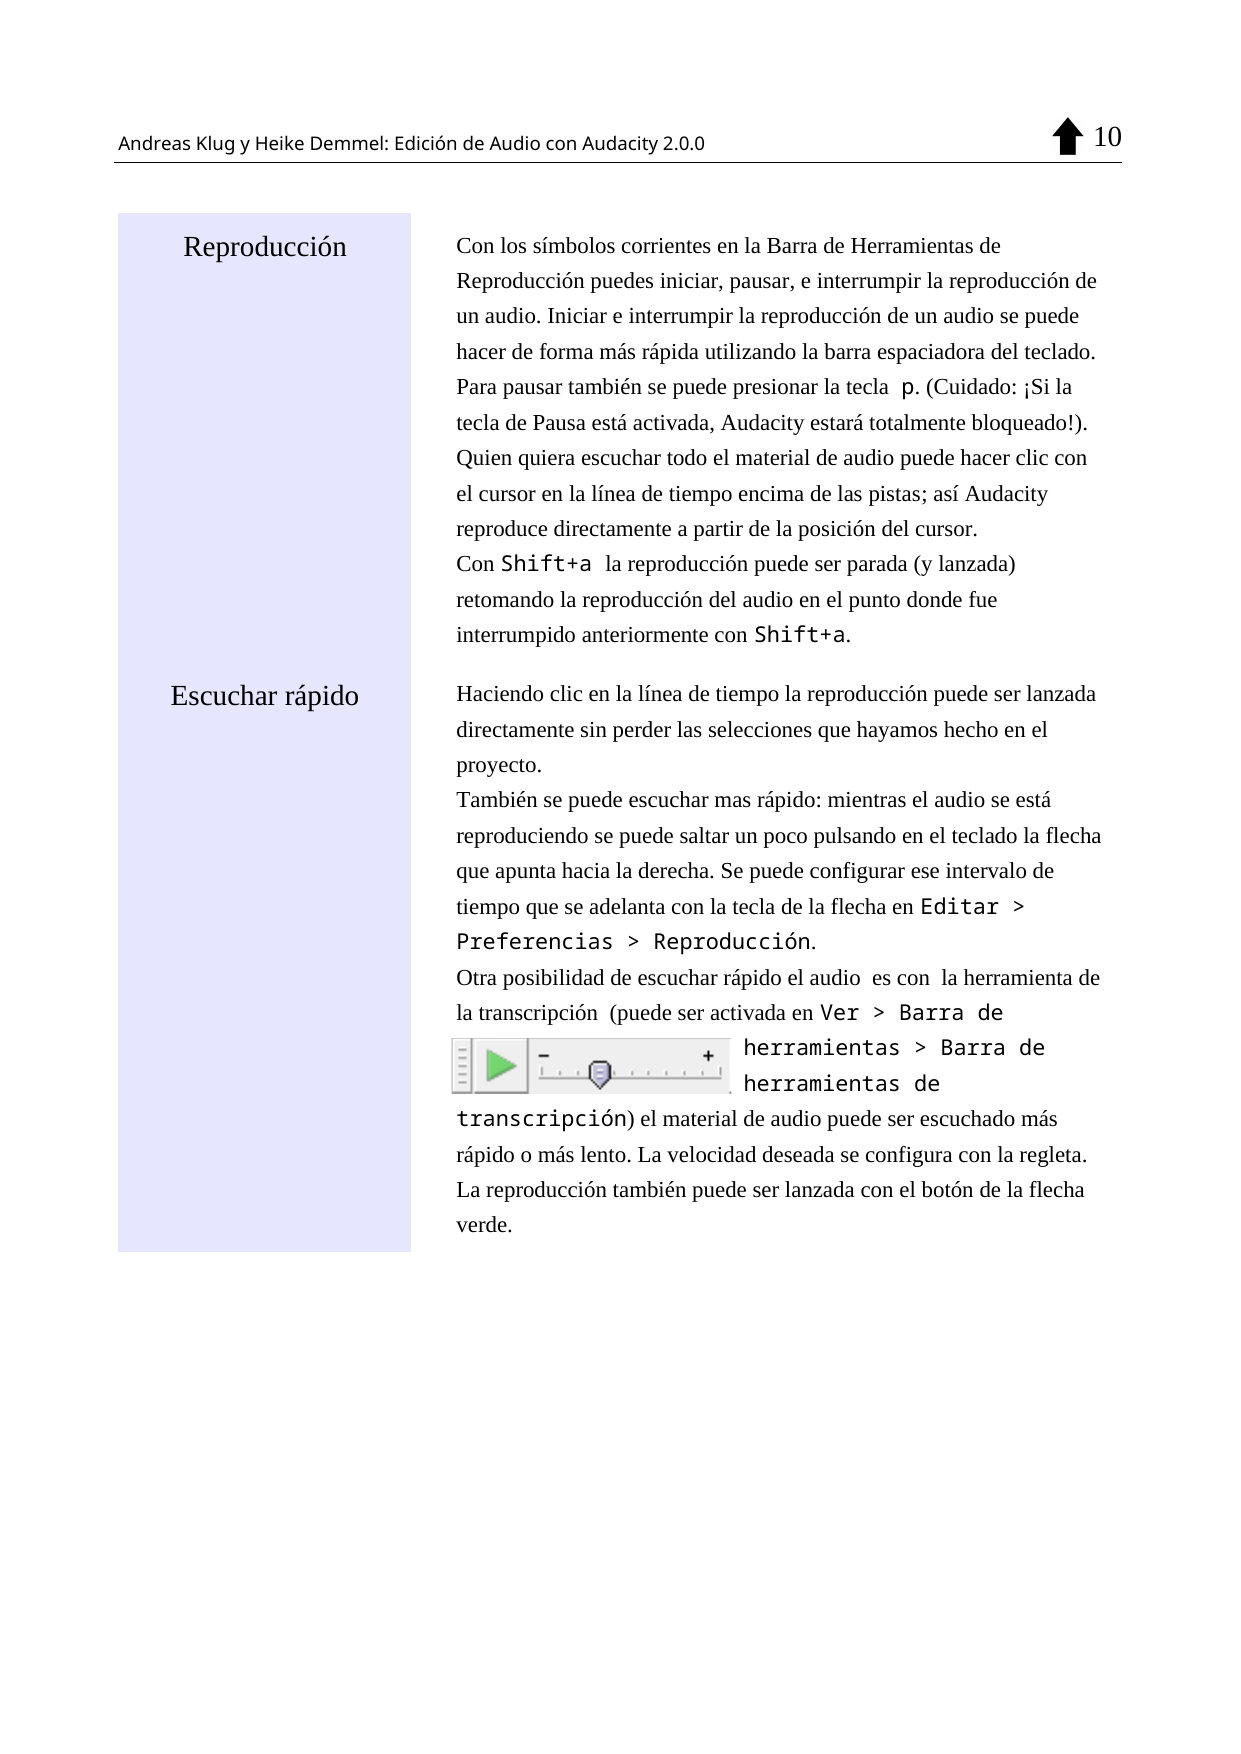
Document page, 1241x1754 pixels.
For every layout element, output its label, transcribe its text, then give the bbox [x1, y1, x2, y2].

table_cell Reproducción [118, 213, 411, 662]
picture [451, 1038, 732, 1094]
picture [1052, 117, 1084, 155]
table_cell Con los símbolos corrientes en la Barra de Herramientas de Reproducción puedes iniciar, pausar, e interrumpir la reproducción de un audio. Iniciar e interrumpir la reproducción de un audio se puede hacer de forma más rápida utilizando la barra espaciadora del teclado. Para pausar también se puede presionar la tecla p. (Cuidado: ¡Si la tecla de Pausa está activada, Audacity estará totalmente bloqueado!). Quien quiera escuchar todo el material de audio puede hacer clic con el cursor en la línea de tiempo encima de las pistas; así Audacity reproduce directamente a partir de la posición del cursor. Con Shift+a la reproducción puede ser parada (y lanzada) retomando la reproducción del audio en el punto donde fue interrumpido anteriormente con Shift+a. [445, 213, 1122, 662]
table_cell Escuchar rápido [118, 662, 411, 1252]
table_cell Haciendo clic en la línea de tiempo la reproducción puede ser lanzada directamente sin perder las selecciones que hayamos hecho en el proyecto. También se puede escuchar mas rápido: mientras el audio se está reproduciendo se puede saltar un poco pulsando en el teclado la flecha que apunta hacia la derecha. Se puede configurar ese intervalo de tiempo que se adelanta con la tecla de la flecha en Editar > Preferencias > Reproducción. Otra posibilidad de escuchar rápido el audio es con la herramienta de la transcripción (puede ser activada en Ver > Barra de herramientas > Barra de herramientas de transcripción) el material de audio puede ser escuchado más rápido o más lento. La velocidad deseada se configura con la regleta. La reproducción también puede ser lanzada con el botón de la flecha verde. [445, 662, 1122, 1252]
table_cell [411, 213, 444, 662]
table_cell [411, 662, 444, 1252]
